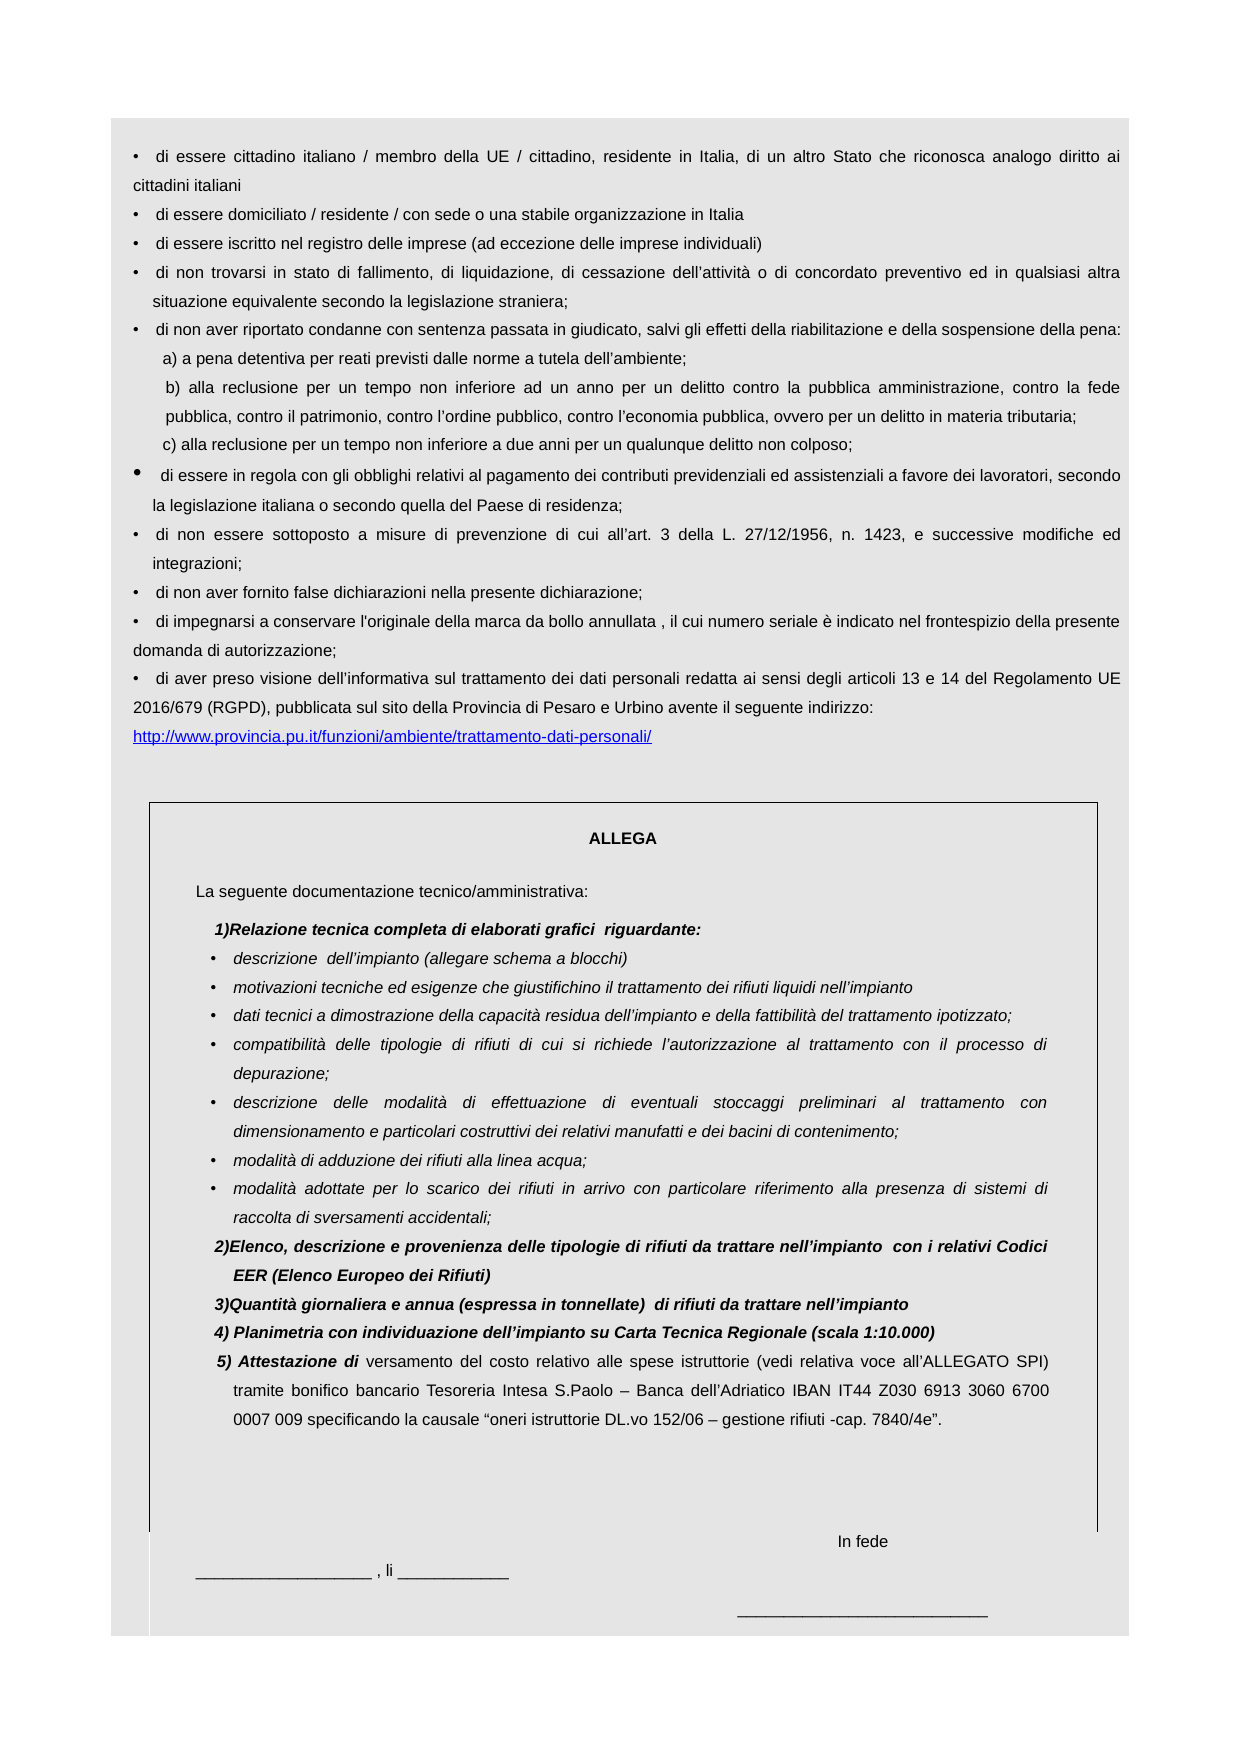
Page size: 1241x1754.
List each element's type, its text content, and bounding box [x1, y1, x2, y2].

table_cell [150, 882, 188, 1532]
table_cell [150, 1532, 188, 1636]
table_cell DICHIARA di essere cittadino italiano / membro della UE / cittadino, residente in Italia, di un altro Stato che riconosca analogo diritto ai cittadini italiani di essere domiciliato / residente / con sede o una stabile organizzazione in Italia di essere iscritto nel registro delle imprese (ad eccezione delle imprese individuali) di non trovarsi in stato di fallimento, di liquidazione, di cessazione dell’attività o di concordato preventivo ed in qualsiasi altra situazione equivalente secondo la legislazione straniera; di non aver riportato condanne con sentenza passata in giudicato, salvi gli effetti della riabilitazione e della sospensione della pena: a) a pena detentiva per reati previsti dalle norme a tutela dell’ambiente; b) alla reclusione per un tempo non inferiore ad un anno per un delitto contro la pubblica amministrazione, contro la fede pubblica, contro il patrimonio, contro l’ordine pubblico, contro l’economia pubblica, ovvero per un delitto in materia tributaria; c) alla reclusione per un tempo non inferiore a due anni per un qualunque delitto non colposo; di essere in regola con gli obblighi relativi al pagamento dei contributi previdenziali ed assistenziali a favore dei lavoratori, secondo la legislazione italiana o secondo quella del Paese di residenza; di non essere sottoposto a misure di prevenzione di cui all’art. 3 della L. 27/12/1956, n. 1423, e successive modifiche ed integrazioni; di non aver fornito false dichiarazioni nella presente dichiarazione; di impegnarsi a conservare l'originale della marca da bollo annullata , il cui numero seriale è indicato nel frontespizio della presente domanda di autorizzazione; di aver preso visione dell’informativa sul trattamento dei dati personali redatta ai sensi degli articoli 13 e 14 del Regolamento UE 2016/679 (RGPD), pubblicata sul sito della Provincia di Pesaro e Urbino avente il seguente indirizzo: http://www.provincia.pu.it/funzioni/ambiente/trattamento-dati-personali/ [111, 118, 1129, 775]
table_cell In fede ___________________ , li ____________ ___________________________ [188, 1532, 1057, 1636]
table_cell [150, 803, 188, 882]
table_cell [1057, 803, 1097, 882]
table_cell [1057, 882, 1097, 1532]
table_cell [1098, 882, 1129, 1532]
table_cell [1097, 1532, 1129, 1636]
table_cell [111, 802, 149, 882]
table_cell [111, 775, 1129, 802]
table_cell [1098, 802, 1129, 882]
table_cell [111, 882, 149, 1532]
table_cell La seguente documentazione tecnico/amministrativa: 1)Relazione tecnica completa di elaborati grafici riguardante: descrizione dell’impianto (allegare schema a blocchi) motivazioni tecniche ed esigenze che giustifichino il trattamento dei rifiuti liquidi nell’impianto dati tecnici a dimostrazione della capacità residua dell’impianto e della fattibilità del trattamento ipotizzato; compatibilità delle tipologie di rifiuti di cui si richiede l’autorizzazione al trattamento con il processo di depurazione; descrizione delle modalità di effettuazione di eventuali stoccaggi preliminari al trattamento con dimensionamento e particolari costruttivi dei relativi manufatti e dei bacini di contenimento; modalità di adduzione dei rifiuti alla linea acqua; modalità adottate per lo scarico dei rifiuti in arrivo con particolare riferimento alla presenza di sistemi di raccolta di sversamenti accidentali; 2)Elenco, descrizione e provenienza delle tipologie di rifiuti da trattare nell’impianto con i relativi Codici EER (Elenco Europeo dei Rifiuti) 3)Quantità giornaliera e annua (espressa in tonnellate) di rifiuti da trattare nell’impianto 4) Planimetria con individuazione dell’impianto su Carta Tecnica Regionale (scala 1:10.000) 5) Attestazione di versamento del costo relativo alle spese istruttorie (vedi relativa voce all’ALLEGATO SPI) tramite bonifico bancario Tesoreria Intesa S.Paolo – Banca dell’Adriatico IBAN IT44 Z030 6913 3060 6700 0007 009 specificando la causale “oneri istruttorie DL.vo 152/06 – gestione rifiuti -cap. 7840/4e”. [188, 882, 1057, 1532]
table_cell [111, 1532, 149, 1636]
table_cell [1057, 1532, 1097, 1636]
table_cell ALLEGA [188, 803, 1057, 882]
